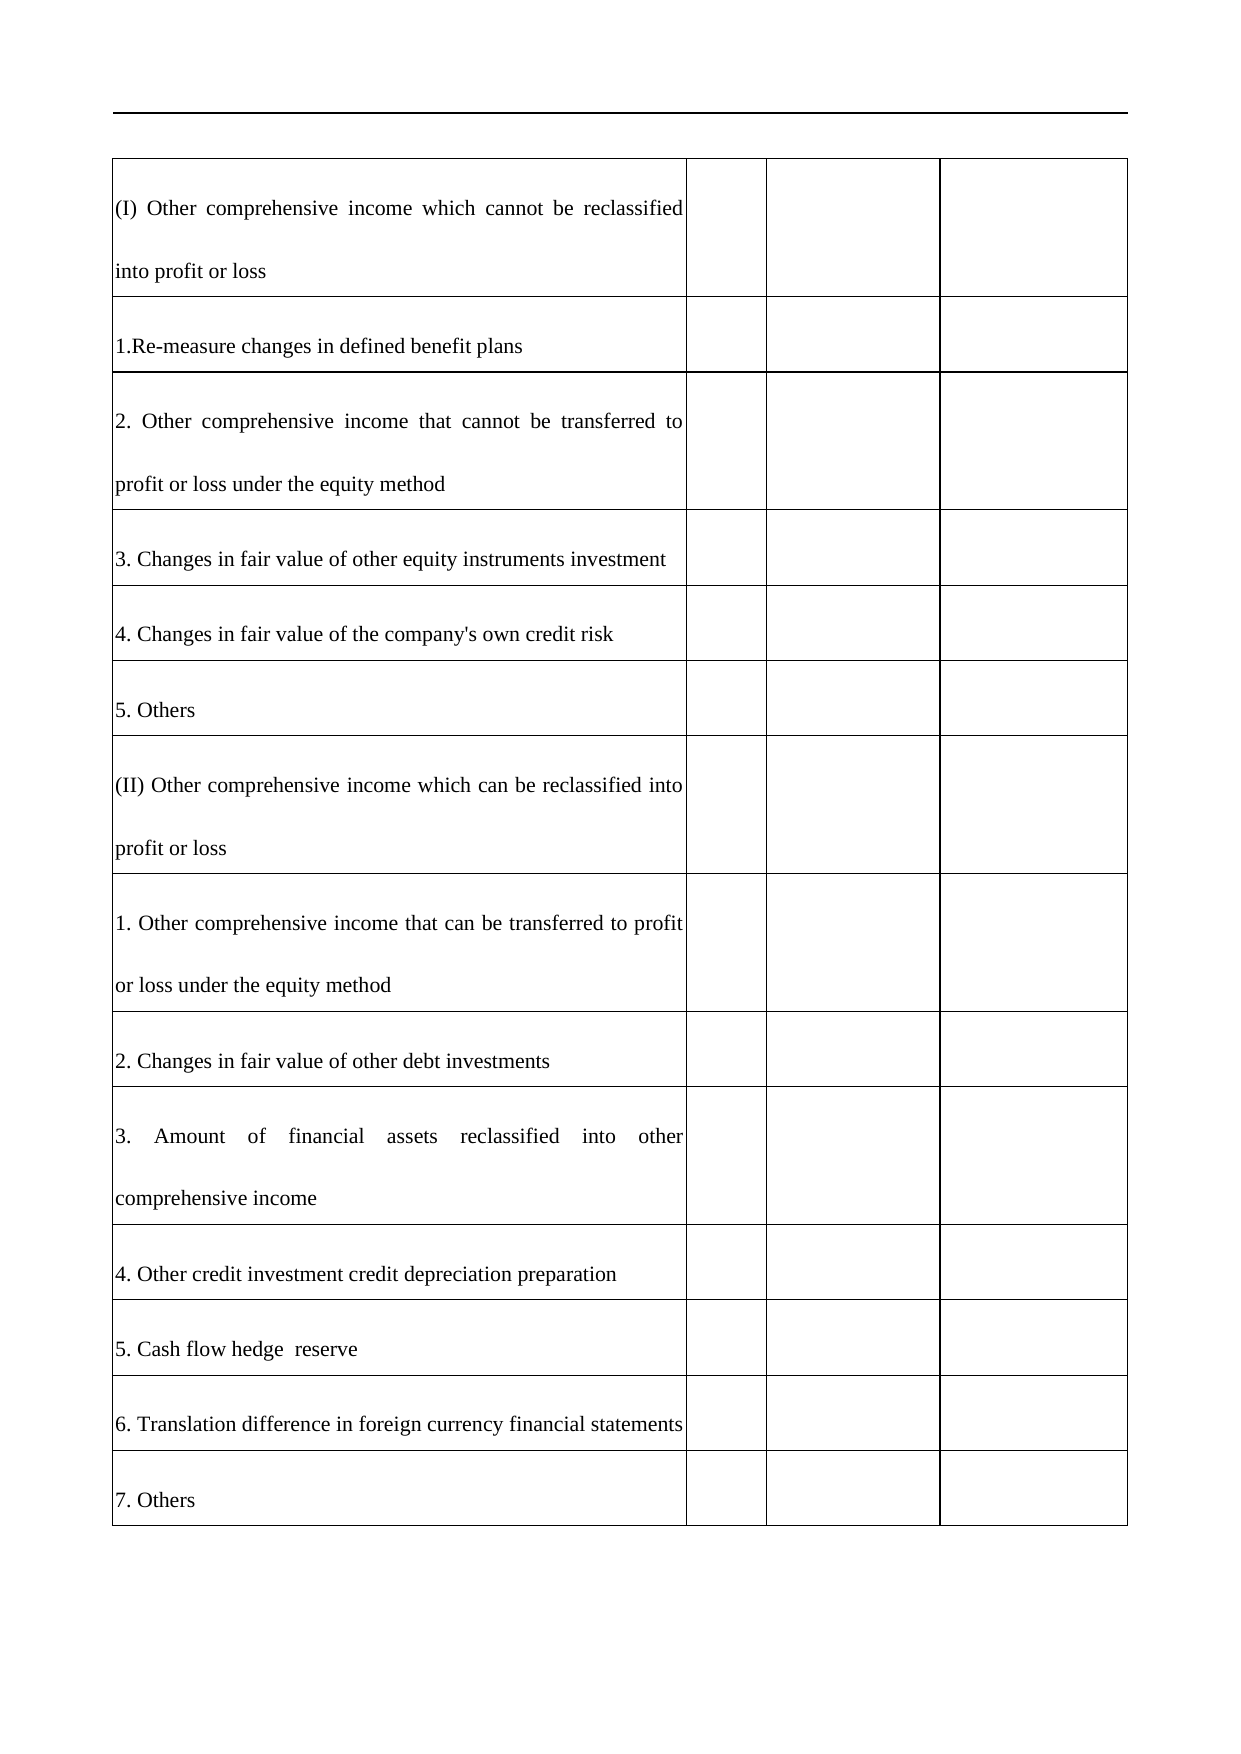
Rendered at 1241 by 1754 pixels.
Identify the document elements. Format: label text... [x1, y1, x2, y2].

table_cell [767, 159, 939, 296]
table_cell 5. Others [113, 661, 686, 735]
table_cell [941, 874, 1127, 1011]
table_cell [767, 1300, 939, 1374]
table_cell 4. Other credit investment credit depreciation preparation [113, 1225, 686, 1299]
table_cell [767, 736, 939, 873]
table_cell [687, 373, 766, 509]
table_cell [687, 661, 766, 735]
table_cell [767, 1087, 939, 1224]
table_cell 2. Changes in fair value of other debt investments [113, 1012, 686, 1086]
table_cell [687, 1225, 766, 1299]
table_cell [687, 1012, 766, 1086]
table_cell [941, 297, 1127, 371]
table_cell [767, 373, 939, 509]
table_cell [941, 159, 1127, 296]
table_cell 4. Changes in fair value of the company's own credit risk [113, 586, 686, 660]
table_cell 5. Cash flow hedge reserve [113, 1300, 686, 1374]
table_cell [941, 1012, 1127, 1086]
table_cell (II) Other comprehensive income which can be reclassified into profit or loss [113, 736, 686, 873]
table_cell [941, 1376, 1127, 1450]
table_cell [767, 510, 939, 584]
table_cell [687, 297, 766, 371]
table_cell [767, 1012, 939, 1086]
table_cell 1.Re-measure changes in defined benefit plans [113, 297, 686, 371]
table_cell [687, 1376, 766, 1450]
table_cell [687, 1451, 766, 1525]
table_cell [941, 1300, 1127, 1374]
table_cell 3. Changes in fair value of other equity instruments investment [113, 510, 686, 584]
table_cell [941, 736, 1127, 873]
table_cell [941, 586, 1127, 660]
table_cell [767, 874, 939, 1011]
table_cell [767, 1225, 939, 1299]
table_cell [941, 510, 1127, 584]
table_cell (I) Other comprehensive income which cannot be reclassified into profit or loss [113, 159, 686, 296]
table_cell [767, 1376, 939, 1450]
table_cell [941, 661, 1127, 735]
table_cell [767, 586, 939, 660]
table_cell [687, 1087, 766, 1224]
table_cell 3. Amount of financial assets reclassified into other comprehensive income [113, 1087, 686, 1224]
table_cell [767, 661, 939, 735]
table_cell [687, 874, 766, 1011]
table_cell [687, 510, 766, 584]
table_cell [941, 373, 1127, 509]
table_cell [687, 736, 766, 873]
table_cell [687, 1300, 766, 1374]
table_cell [941, 1451, 1127, 1525]
table_cell 2. Other comprehensive income that cannot be transferred to profit or loss under the equity method [113, 373, 686, 509]
table_cell 6. Translation difference in foreign currency financial statements [113, 1376, 686, 1450]
table_cell [767, 297, 939, 371]
table_cell [687, 586, 766, 660]
table_cell 1. Other comprehensive income that can be transferred to profit or loss under the equity method [113, 874, 686, 1011]
table_cell [941, 1087, 1127, 1224]
table_cell [687, 159, 766, 296]
table_cell [941, 1225, 1127, 1299]
table_cell [767, 1451, 939, 1525]
table_cell 7. Others [113, 1451, 686, 1525]
